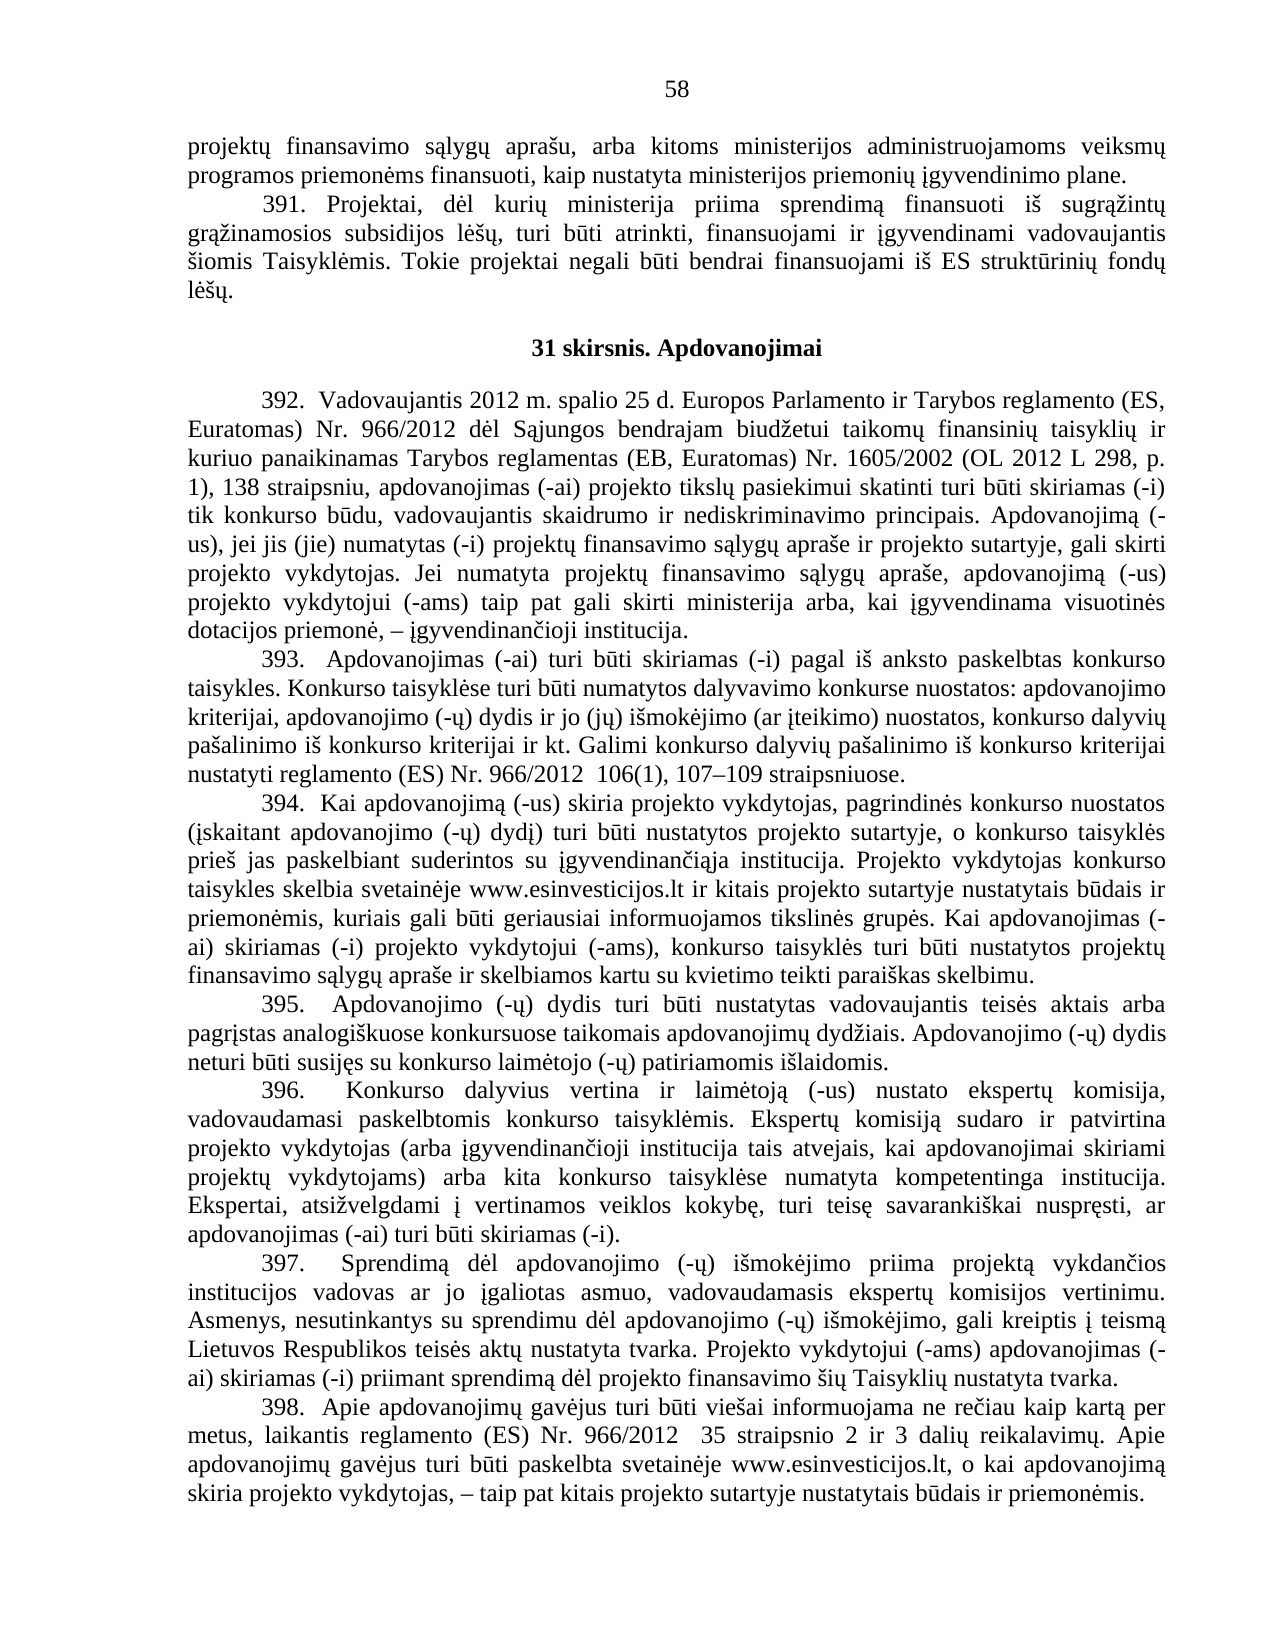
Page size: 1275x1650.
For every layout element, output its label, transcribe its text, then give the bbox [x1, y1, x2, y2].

text 395. Apdovanojimo (-ų) dydis turi būti nustatytas vadovaujantis teisės aktais arba pagrįstas analogiškuose konkursuose taikomais apdovanojimų dydžiais. Apdovanojimo (-ų) dydis neturi būti susijęs su konkurso laimėtojo (-ų) patiriamomis išlaidomis. [187, 989, 1167, 1075]
subtitle 31 skirsnis. Apdovanojimai [246, 333, 1107, 361]
text 391. Projektai, dėl kurių ministerija priima sprendimą finansuoti iš sugrąžintų grąžinamosios subsidijos lėšų, turi būti atrinkti, finansuojami ir įgyvendinami vadovaujantis šiomis Taisyklėmis. Tokie projektai negali būti bendrai finansuojami iš ES struktūrinių fondų lėšų. [187, 189, 1167, 304]
text projektų finansavimo sąlygų aprašu, arba kitoms ministerijos administruojamoms veiksmų programos priemonėms finansuoti, kaip nustatyta ministerijos priemonių įgyvendinimo plane. [187, 131, 1167, 189]
text 392. Vadovaujantis 2012 m. spalio 25 d. Europos Parlamento ir Tarybos reglamento (ES, Euratomas) Nr. 966/2012 dėl Sąjungos bendrajam biudžetui taikomų finansinių taisyklių ir kuriuo panaikinamas Tarybos reglamentas (EB, Euratomas) Nr. 1605/2002 (OL 2012 L 298, p. 1), 138 straipsniu, apdovanojimas (-ai) projekto tikslų pasiekimui skatinti turi būti skiriamas (-i) tik konkurso būdu, vadovaujantis skaidrumo ir nediskriminavimo principais. Apdovanojimą (-us), jei jis (jie) numatytas (-i) projektų finansavimo sąlygų apraše ir projekto sutartyje, gali skirti projekto vykdytojas. Jei numatyta projektų finansavimo sąlygų apraše, apdovanojimą (-us) projekto vykdytojui (-ams) taip pat gali skirti ministerija arba, kai įgyvendinama visuotinės dotacijos priemonė, – įgyvendinančioji institucija. [187, 385, 1167, 644]
text 394. Kai apdovanojimą (-us) skiria projekto vykdytojas, pagrindinės konkurso nuostatos (įskaitant apdovanojimo (-ų) dydį) turi būti nustatytos projekto sutartyje, o konkurso taisyklės prieš jas paskelbiant suderintos su įgyvendinančiąja institucija. Projekto vykdytojas konkurso taisykles skelbia svetainėje www.esinvesticijos.lt ir kitais projekto sutartyje nustatytais būdais ir priemonėmis, kuriais gali būti geriausiai informuojamos tikslinės grupės. Kai apdovanojimas (-ai) skiriamas (-i) projekto vykdytojui (-ams), konkurso taisyklės turi būti nustatytos projektų finansavimo sąlygų apraše ir skelbiamos kartu su kvietimo teikti paraiškas skelbimu. [187, 788, 1167, 989]
text 397. Sprendimą dėl apdovanojimo (-ų) išmokėjimo priima projektą vykdančios institucijos vadovas ar jo įgaliotas asmuo, vadovaudamasis ekspertų komisijos vertinimu. Asmenys, nesutinkantys su sprendimu dėl apdovanojimo (-ų) išmokėjimo, gali kreiptis į teismą Lietuvos Respublikos teisės aktų nustatyta tvarka. Projekto vykdytojui (-ams) apdovanojimas (-ai) skiriamas (-i) priimant sprendimą dėl projekto finansavimo šių Taisyklių nustatyta tvarka. [187, 1248, 1167, 1392]
text 398. Apie apdovanojimų gavėjus turi būti viešai informuojama ne rečiau kaip kartą per metus, laikantis reglamento (ES) Nr. 966/2012 35 straipsnio 2 ir 3 dalių reikalavimų. Apie apdovanojimų gavėjus turi būti paskelbta svetainėje www.esinvesticijos.lt, o kai apdovanojimą skiria projekto vykdytojas, – taip pat kitais projekto sutartyje nustatytais būdais ir priemonėmis. [187, 1392, 1167, 1507]
text 396. Konkurso dalyvius vertina ir laimėtoją (-us) nustato ekspertų komisija, vadovaudamasi paskelbtomis konkurso taisyklėmis. Ekspertų komisiją sudaro ir patvirtina projekto vykdytojas (arba įgyvendinančioji institucija tais atvejais, kai apdovanojimai skiriami projektų vykdytojams) arba kita konkurso taisyklėse numatyta kompetentinga institucija. Ekspertai, atsižvelgdami į vertinamos veiklos kokybę, turi teisę savarankiškai nuspręsti, ar apdovanojimas (-ai) turi būti skiriamas (-i). [187, 1075, 1167, 1248]
text 393. Apdovanojimas (-ai) turi būti skiriamas (-i) pagal iš anksto paskelbtas konkurso taisykles. Konkurso taisyklėse turi būti numatytos dalyvavimo konkurse nuostatos: apdovanojimo kriterijai, apdovanojimo (-ų) dydis ir jo (jų) išmokėjimo (ar įteikimo) nuostatos, konkurso dalyvių pašalinimo iš konkurso kriterijai ir kt. Galimi konkurso dalyvių pašalinimo iš konkurso kriterijai nustatyti reglamento (ES) Nr. 966/2012 106(1), 107–109 straipsniuose. [187, 644, 1167, 788]
